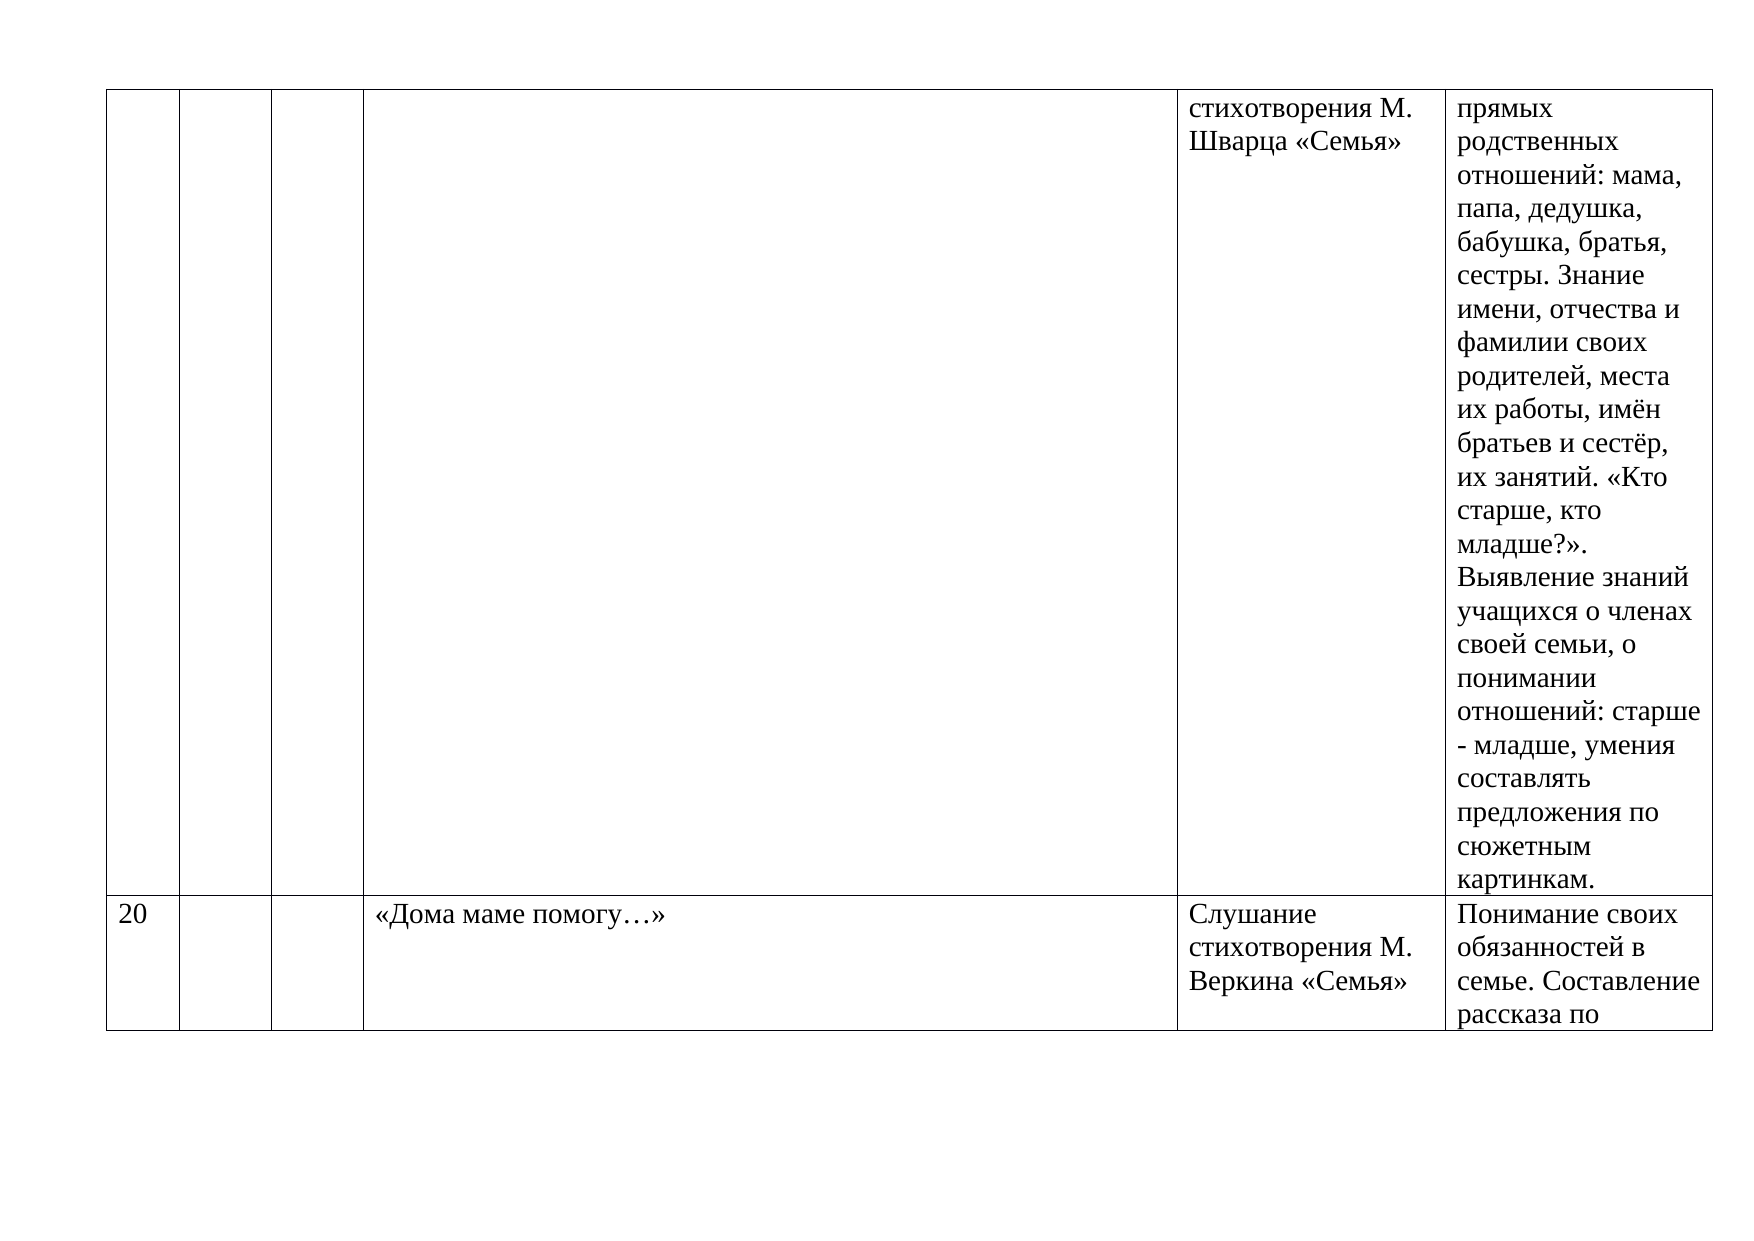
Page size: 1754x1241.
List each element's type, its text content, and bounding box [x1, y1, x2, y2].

table_cell [180, 90, 271, 895]
table_cell стихотворения М. Шварца «Семья» [1178, 90, 1445, 895]
table_cell 20 [107, 896, 179, 1030]
table_cell Понимание своих обязанностей в семье. Составление рассказа по [1446, 896, 1712, 1030]
table_cell Слушание стихотворения М. Веркина «Семья» [1178, 896, 1445, 1030]
table_cell [107, 90, 179, 895]
table_cell [364, 90, 1177, 895]
table_cell прямых родственных отношений: мама, папа, дедушка, бабушка, братья, сестры. Знание имени, отчества и фамилии своих родителей, места их работы, имён братьев и сестёр, их занятий. «Кто старше, кто младше?». Выявление знаний учащихся о членах своей семьи, о понимании отношений: старше - младше, умения составлять предложения по сюжетным картинкам. [1446, 90, 1712, 895]
table_cell [272, 90, 363, 895]
table_cell «Дома маме помогу…» [364, 896, 1177, 1030]
table_cell [272, 896, 363, 1030]
table_cell [180, 896, 271, 1030]
